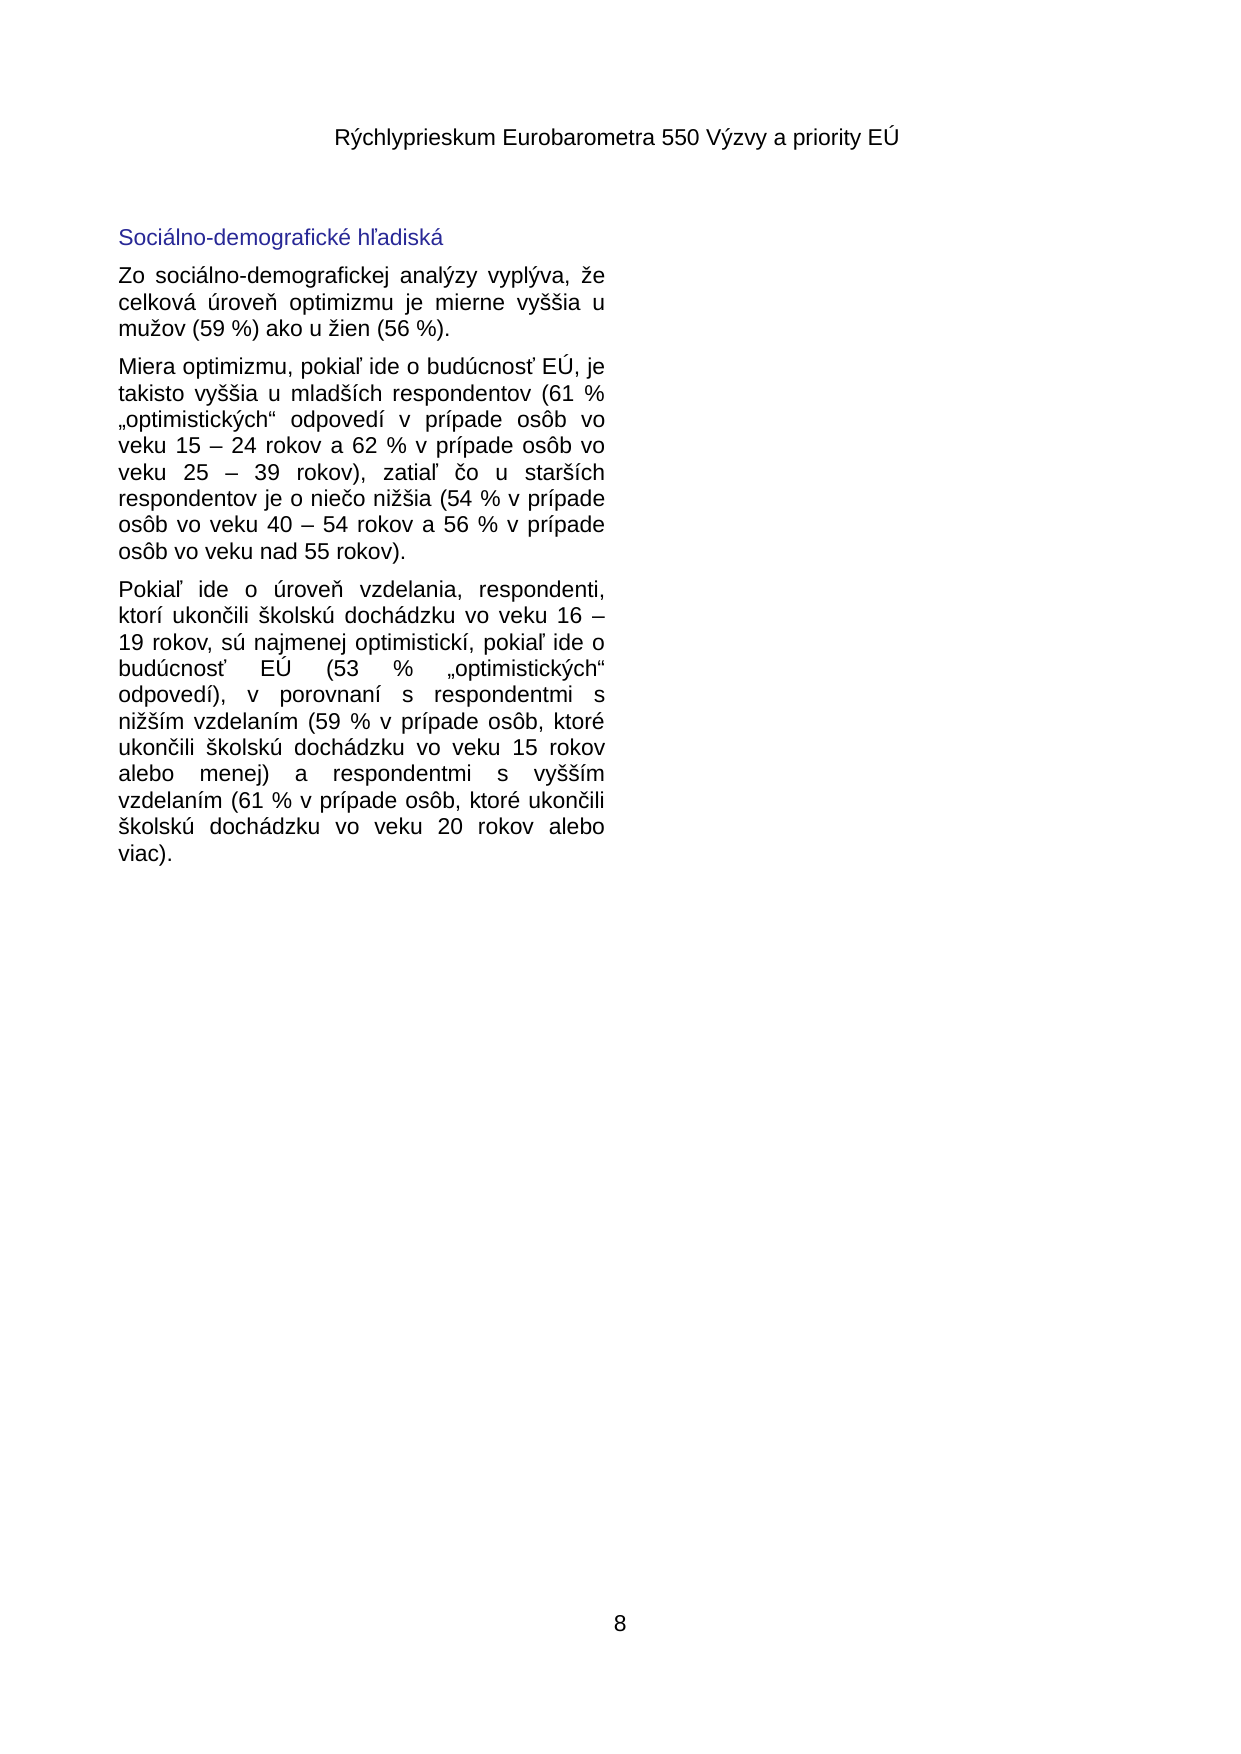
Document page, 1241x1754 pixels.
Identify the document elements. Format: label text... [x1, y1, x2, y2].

text Miera optimizmu, pokiaľ ide o budúcnosť EÚ, je takisto vyššia u mladších respondentov (61 % „optimistických“ odpovedí v prípade osôb vo veku 15 – 24 rokov a 62 % v prípade osôb vo veku 25 – 39 rokov), zatiaľ čo u starších respondentov je o niečo nižšia (54 % v prípade osôb vo veku 40 – 54 rokov a 56 % v prípade osôb vo veku nad 55 rokov). [118, 353, 605, 564]
text Sociálno-demografické hľadiská [118, 224, 605, 250]
text Zo sociálno-demografickej analýzy vyplýva, že celková úroveň optimizmu je mierne vyššia u mužov (59 %) ako u žien (56 %). [118, 262, 605, 341]
text Pokiaľ ide o úroveň vzdelania, respondenti, ktorí ukončili školskú dochádzku vo veku 16 – 19 rokov, sú najmenej optimistickí, pokiaľ ide o budúcnosť EÚ (53 % „optimistických“ odpovedí), v porovnaní s respondentmi s nižším vzdelaním (59 % v prípade osôb, ktoré ukončili školskú dochádzku vo veku 15 rokov alebo menej) a respondentmi s vyšším vzdelaním (61 % v prípade osôb, ktoré ukončili školskú dochádzku vo veku 20 rokov alebo viac). [118, 576, 605, 866]
